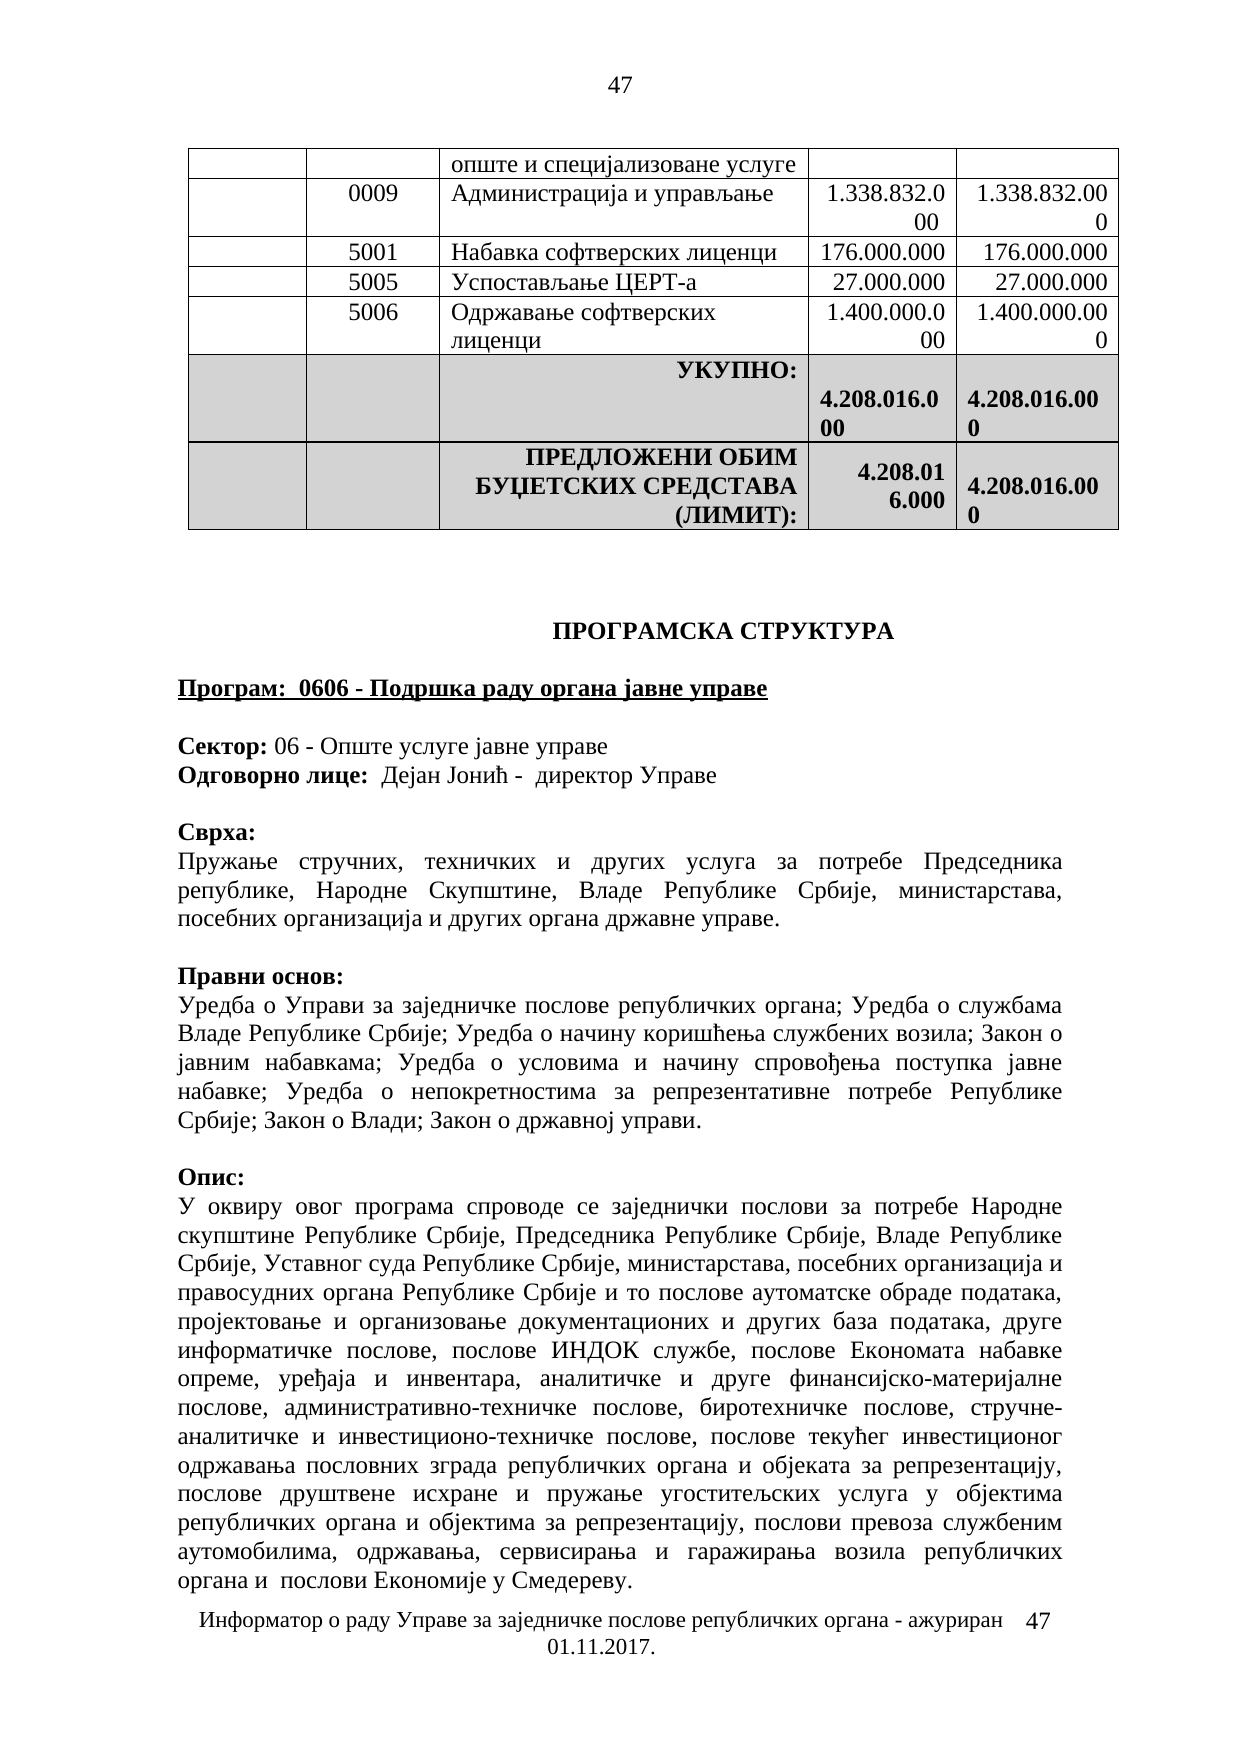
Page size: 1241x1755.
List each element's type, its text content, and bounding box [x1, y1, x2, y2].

table_cell 4.208.016.000 [809, 443, 956, 529]
table_cell [189, 297, 306, 354]
table_cell 5005 [307, 267, 439, 296]
table_cell 5006 [307, 297, 439, 354]
table_cell [307, 355, 439, 441]
table_cell 4.208.016.000 [809, 355, 956, 441]
table_cell Одржавање софтверских лиценци [440, 297, 808, 354]
text Уредба о Управи за заједничке послове републичких органа; Уредба о службама Владе Републике Србије; Уредба о начину коришћења службених возила; Закон о јавним набавкама; Уредба о условима и начину спровођења поступка јавне набавке; Уредба о непокретностима за репрезентативне потребе Републике Србије; Закон о Влади; Закон о државној управи. [177, 990, 1063, 1133]
table_cell [809, 149, 956, 177]
table_cell [189, 443, 306, 529]
table_cell [189, 267, 306, 296]
table_cell 4.208.016.000 [957, 355, 1118, 441]
table_cell ПРЕДЛОЖЕНИ ОБИМ БУЏЕТСКИХ СРЕДСТАВА (ЛИМИТ): [440, 443, 808, 529]
text Сектор: 06 - Опште услуге јавне управе Одговорно лице: Дејан Јонић - директор Управе [177, 702, 1063, 788]
text Програм: 0606 - Подршка раду органа јавне управе [177, 645, 1063, 702]
table_cell 27.000.000 [957, 267, 1118, 296]
table_cell 5001 [307, 237, 439, 266]
text Правни основ: [177, 961, 1063, 990]
table_cell 1.338.832.000 [809, 179, 956, 236]
text ПРОГРАМСКА СТРУКТУРА [477, 616, 1063, 645]
table_cell опште и специјализоване услуге [440, 149, 808, 177]
text Опис: У оквиру овог програма спроводе се заједнички послови за потребе Народне скупштине Републике Србије, Председника Републике Србије, Владе Републике Србије, Уставног суда Републике Србије, министарстава, посебних организација и правосудних органа Републике Србије и то послове аутоматске обраде података, пројектовање и организовање документационих и других база података, друге информатичке послове, послове ИНДОК службе, послове Економата набавке опреме, уређаја и инвентара, аналитичке и друге финансијско-материјалне послове, административно-техничке послове, биротехничке послове, стручне-аналитичке и инвестиционо-техничке послове, послове текућег инвестиционог одржавања пословних зграда републичких органа и објеката за репрезентацију, послове друштвене исхране и пружање угоститељских услуга у објектима републичких органа и објектима за репрезентацију, послови превоза службеним аутомобилима, одржавања, сервисирања и гаражирања возила републичких органа и послови Економије у Смедереву. [177, 1133, 1063, 1593]
table_cell 0009 [307, 179, 439, 236]
table_cell 176.000.000 [957, 237, 1118, 266]
table_cell Успостављање ЦЕРТ-а [440, 267, 808, 296]
table_cell [957, 149, 1118, 177]
table_cell 4.208.016.000 [957, 443, 1118, 529]
table_cell 1.400.000.000 [809, 297, 956, 354]
table_cell Набавка софтверских лиценци [440, 237, 808, 266]
table_cell [307, 443, 439, 529]
table_cell 176.000.000 [809, 237, 956, 266]
table_cell Администрација и управљање [440, 179, 808, 236]
table_cell 1.400.000.000 [957, 297, 1118, 354]
table_cell 1.338.832.000 [957, 179, 1118, 236]
table_cell [307, 149, 439, 177]
table_cell [189, 355, 306, 441]
table_cell [189, 179, 306, 236]
table_cell [189, 149, 306, 177]
text Сврха: Пружање стручних, техничких и других услуга за потребе Председника републике, Народне Скупштине, Владе Републике Србије, министарстава, посебних организација и других органа државне управе. [177, 788, 1063, 932]
table_cell [189, 237, 306, 266]
table_cell УКУПНО: [440, 355, 808, 441]
table_cell 27.000.000 [809, 267, 956, 296]
